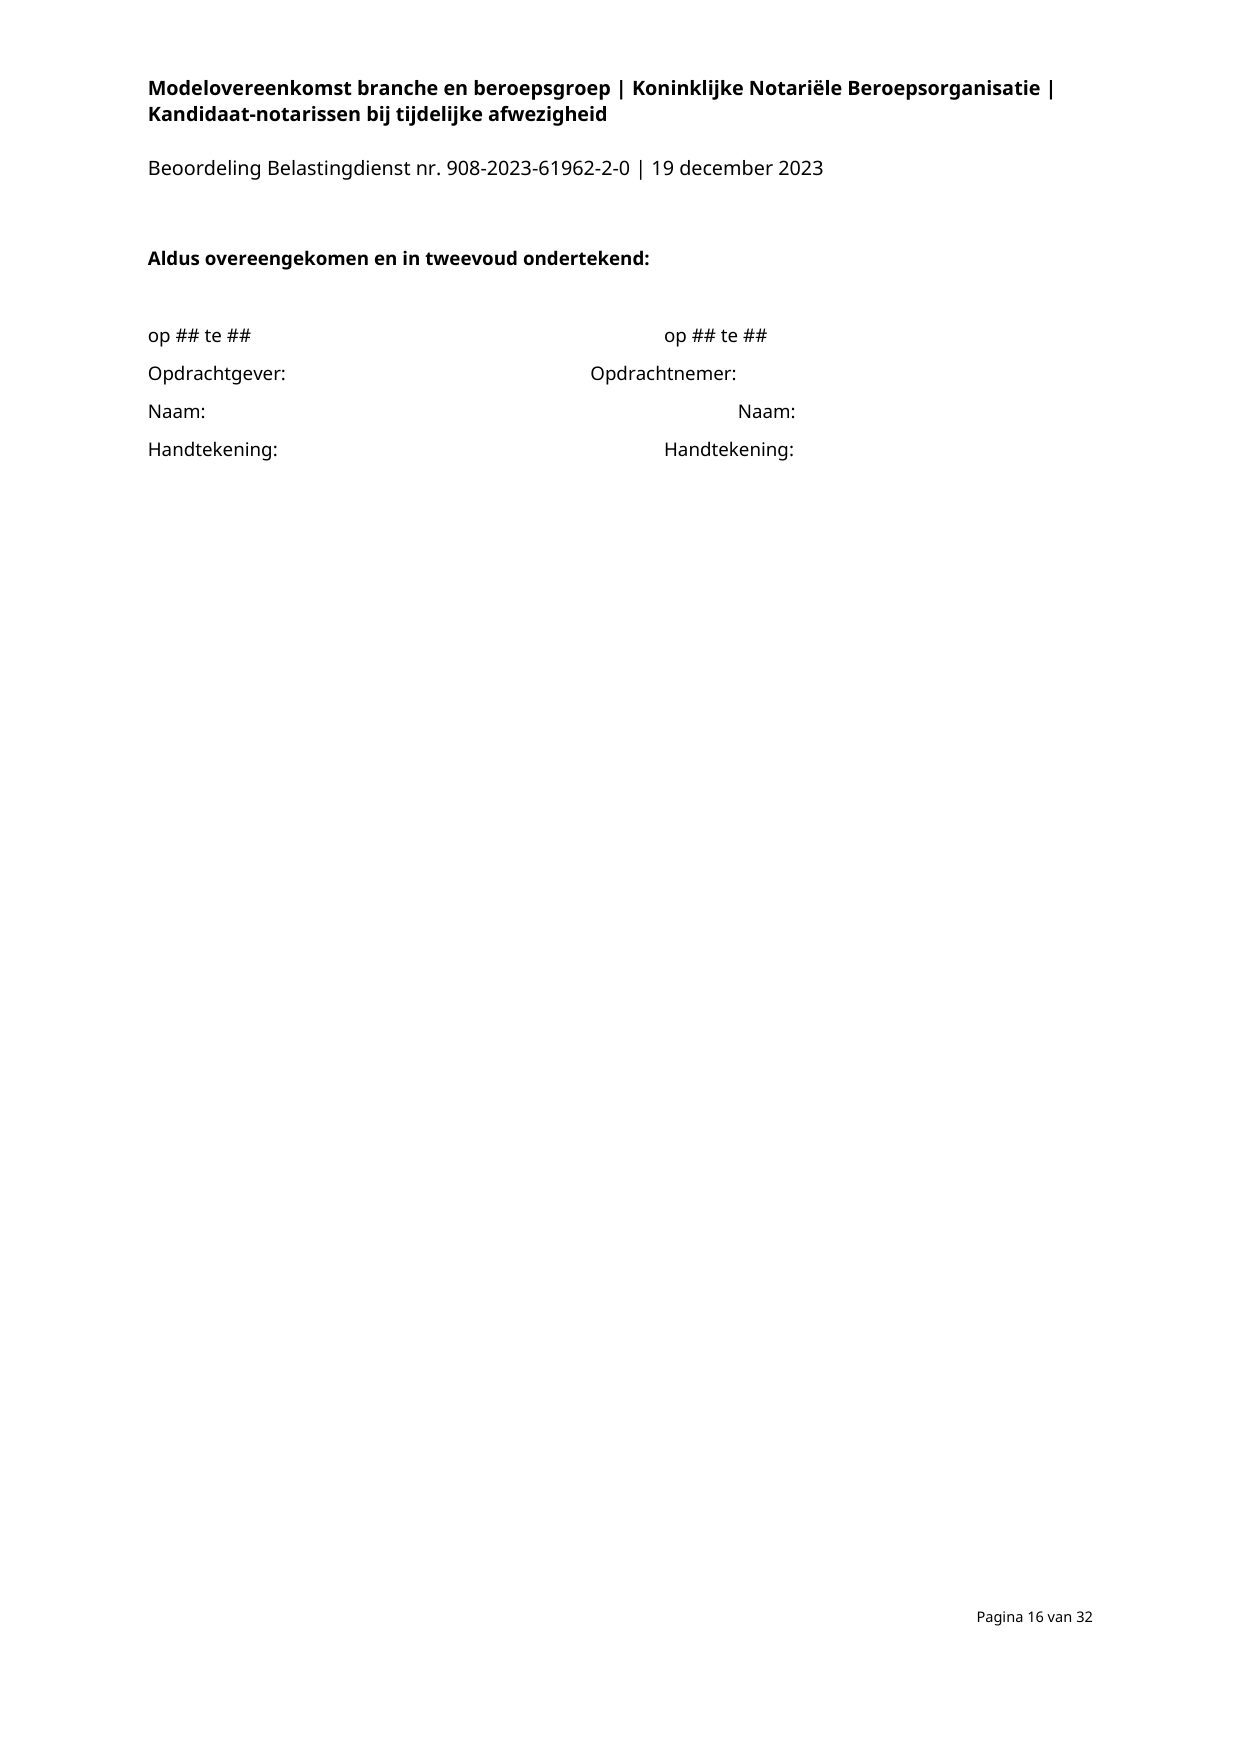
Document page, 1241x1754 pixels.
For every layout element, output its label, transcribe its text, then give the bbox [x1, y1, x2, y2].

text Handtekening: Handtekening: [148, 437, 1093, 462]
text Opdrachtgever: Opdrachtnemer: [148, 360, 1093, 386]
text op ## te ## op ## te ## [148, 322, 1093, 347]
text Naam: Naam: [148, 398, 1093, 424]
text Aldus overeengekomen en in tweevoud ondertekend: [148, 245, 1093, 271]
